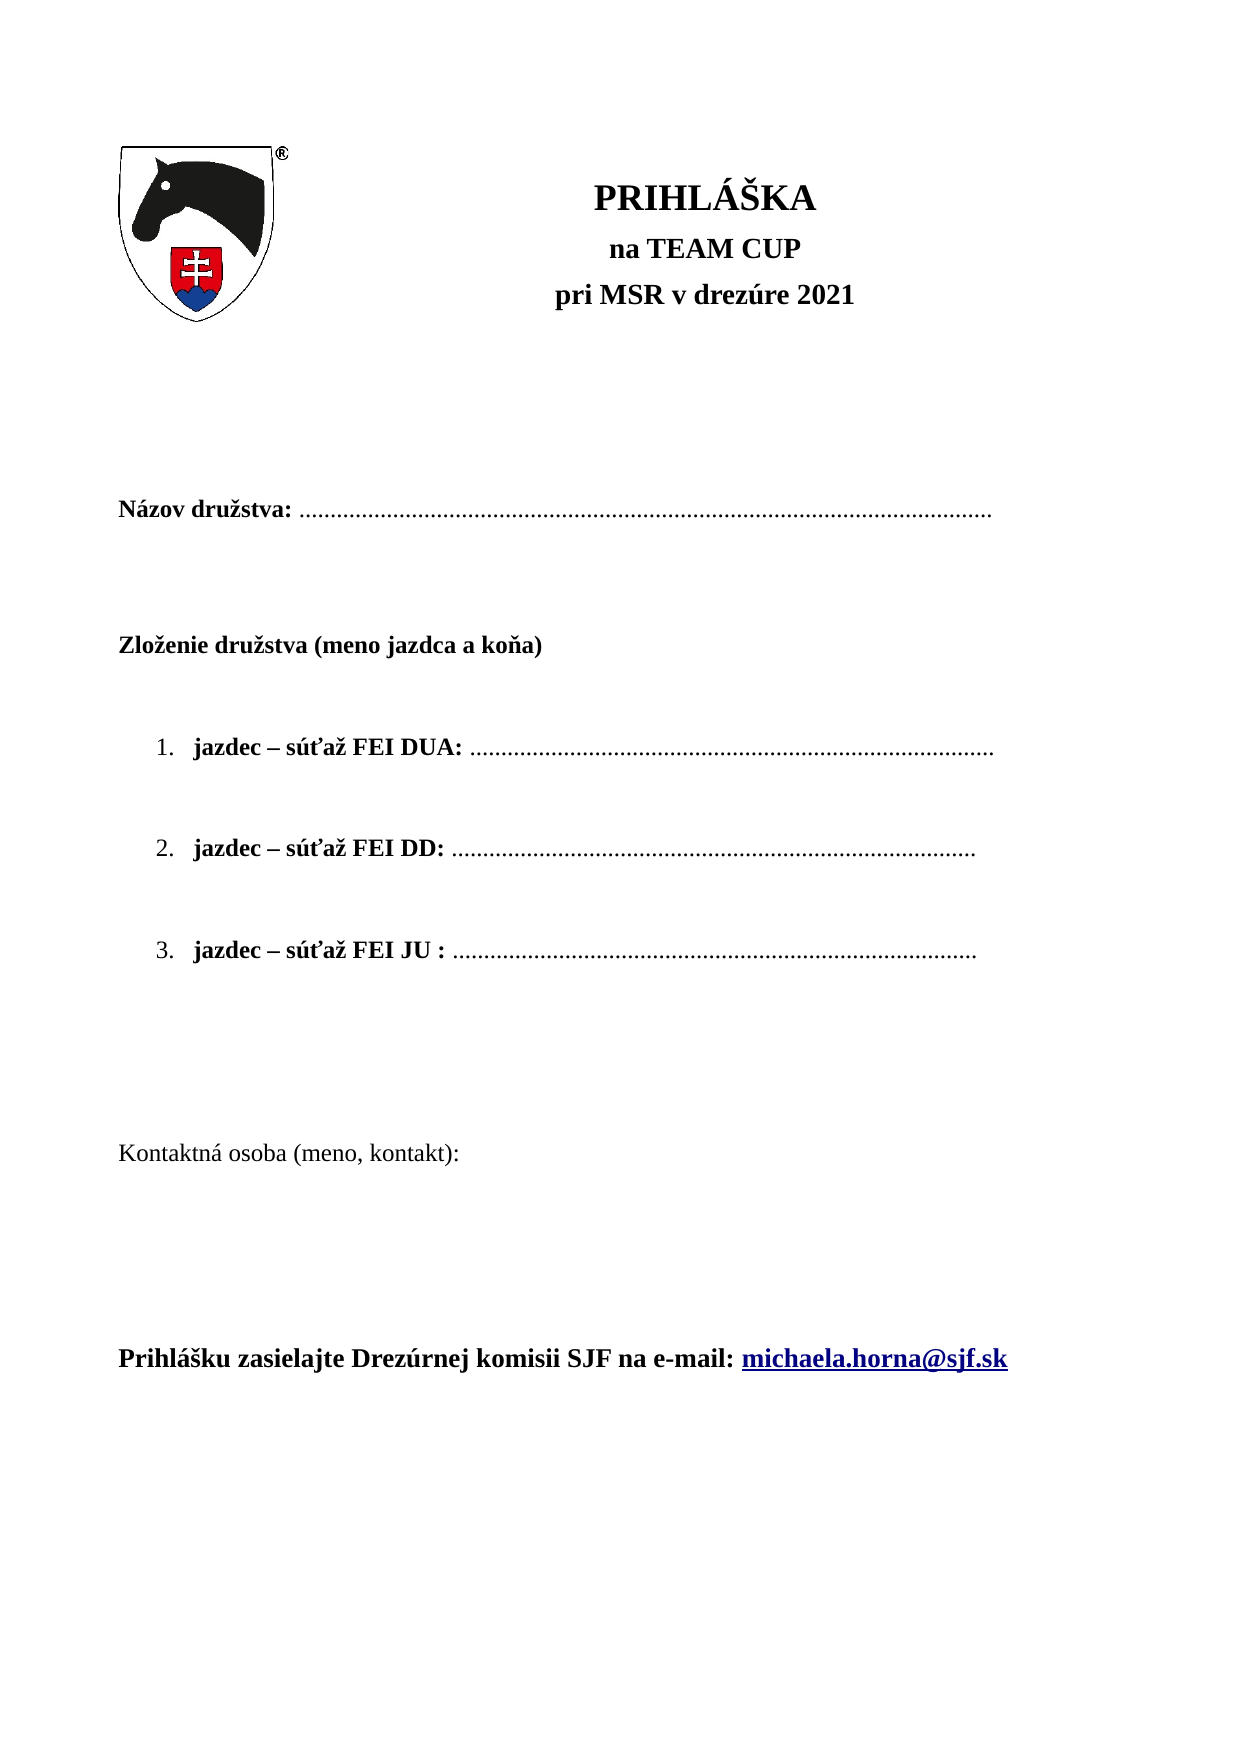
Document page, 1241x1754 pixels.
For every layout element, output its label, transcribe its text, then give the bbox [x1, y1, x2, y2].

text pri MSR v drezúre 2021 [289, 277, 1122, 311]
list jazdec – súťaž FEI DUA: .................................................................................... [156, 732, 1122, 761]
text Prihlášku zasielajte Drezúrnej komisii SJF na e-mail: michaela.horna@sjf.sk [118, 1342, 1122, 1373]
text PRIHLÁŠKA [289, 176, 1122, 219]
text na TEAM CUP [289, 231, 1122, 265]
list jazdec – súťaž FEI DD: .................................................................................... [156, 833, 1122, 862]
text Názov družstva: ............................................................................................................... [118, 494, 1122, 523]
list jazdec – súťaž FEI JU : .................................................................................... [156, 935, 1122, 964]
text Zloženie družstva (meno jazdca a koňa) [118, 630, 1122, 659]
text Kontaktná osoba (meno, kontakt): [118, 1138, 1122, 1167]
